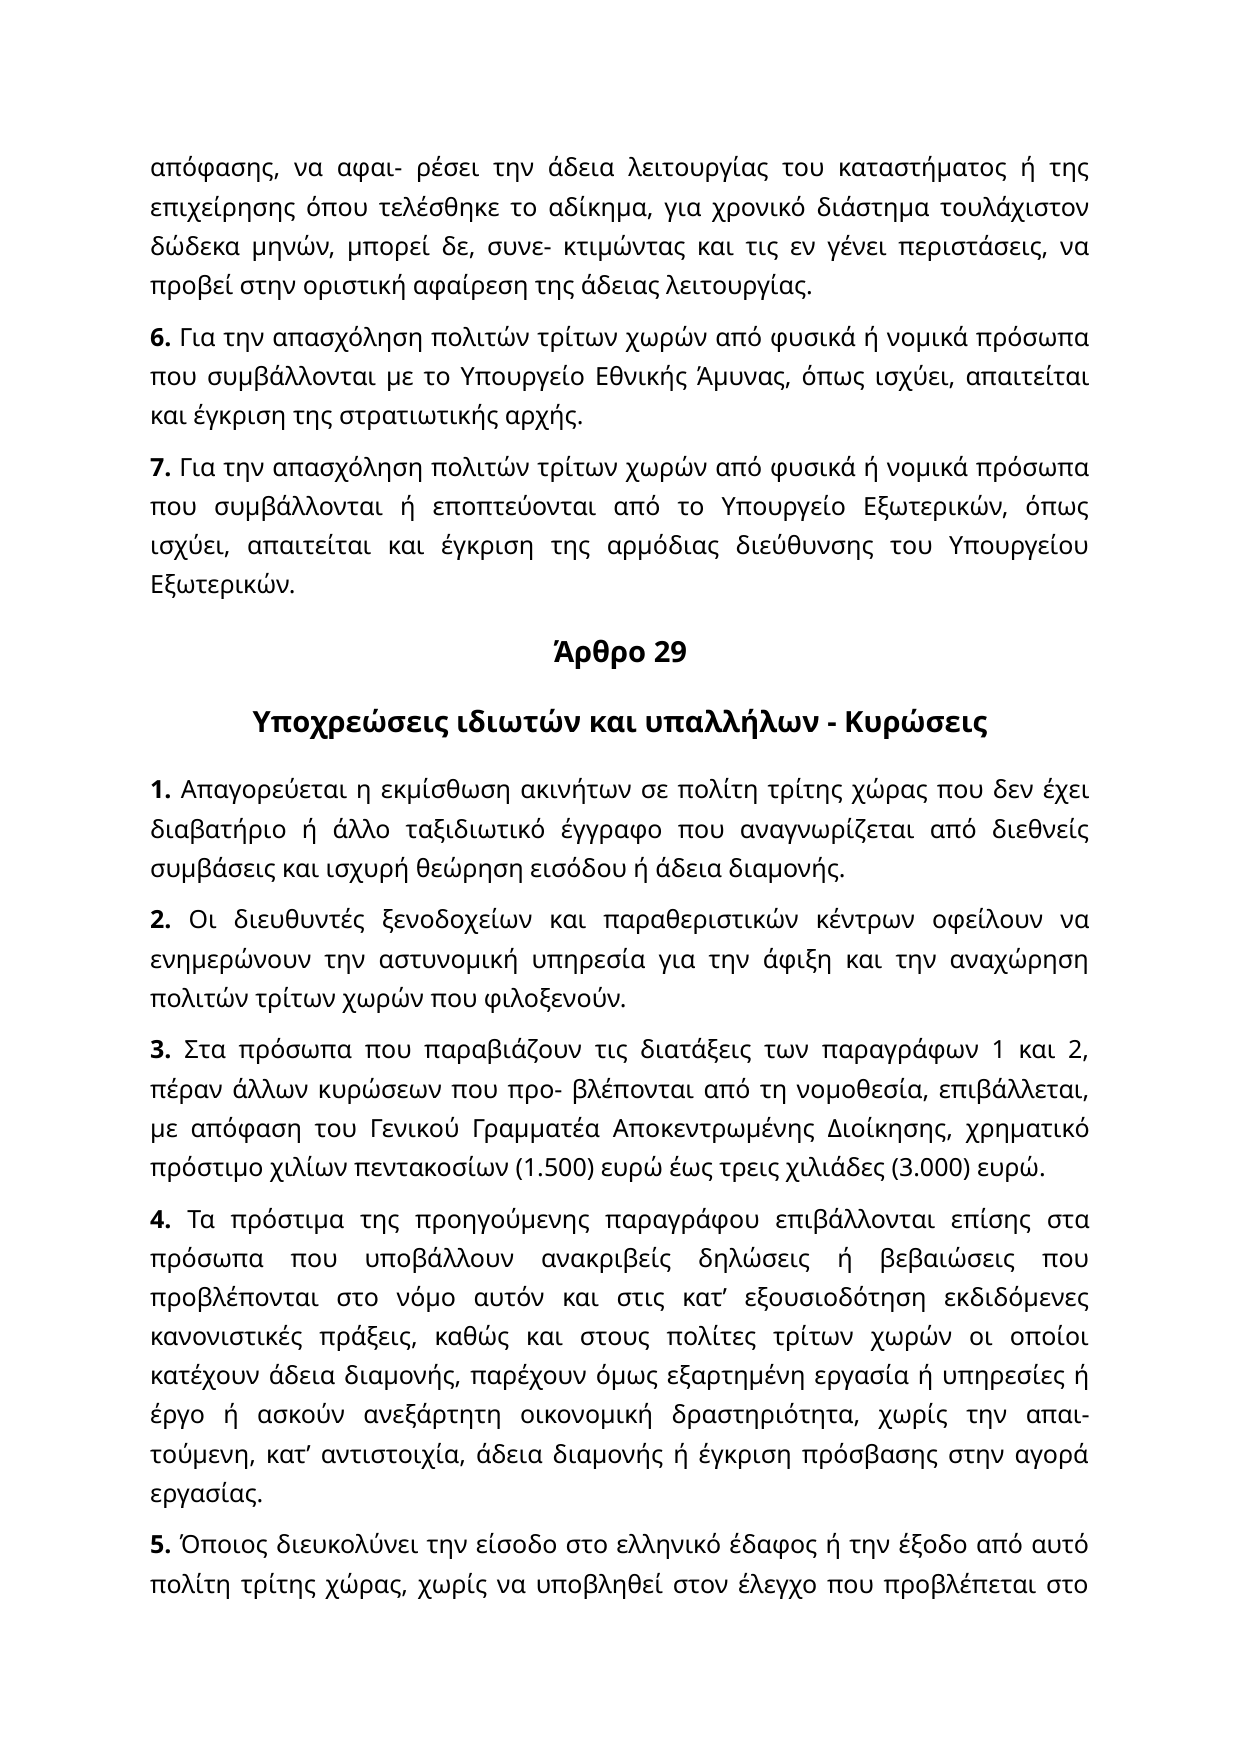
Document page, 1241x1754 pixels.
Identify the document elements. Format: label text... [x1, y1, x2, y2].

text 6. Για την απασχόληση πολιτών τρίτων χωρών από φυσικά ή νομικά πρόσωπα που συμβάλλονται με το Υπουργείο Εθνικής Άμυνας, όπως ισχύει, απαιτείται και έγκριση της στρατιωτικής αρχής. [150, 319, 1090, 432]
text απόφασης, να αφαι- ρέσει την άδεια λειτουργίας του καταστήματος ή της επιχείρησης όπου τελέσθηκε το αδίκημα, για χρονικό διάστημα τουλάχιστον δώδεκα μηνών, μπορεί δε, συνε- κτιμώντας και τις εν γένει περιστάσεις, να προβεί στην οριστική αφαίρεση της άδειας λειτουργίας. [150, 150, 1090, 302]
text 7. Για την απασχόληση πολιτών τρίτων χωρών από φυσικά ή νομικά πρόσωπα που συμβάλλονται ή εποπτεύονται από το Υπουργείο Εξωτερικών, όπως ισχύει, απαιτείται και έγκριση της αρμόδιας διεύθυνσης του Υπουργείου Εξωτερικών. [150, 449, 1090, 601]
text 4. Τα πρόστιμα της προηγούμενης παραγράφου επιβάλλονται επίσης στα πρόσωπα που υποβάλλουν ανακριβείς δηλώσεις ή βεβαιώσεις που προβλέπονται στο νόμο αυτόν και στις κατ’ εξουσιοδότηση εκδιδόμενες κανονιστικές πράξεις, καθώς και στους πολίτες τρίτων χωρών οι οποίοι κατέχουν άδεια διαμονής, παρέχουν όμως εξαρτημένη εργασία ή υπηρεσίες ή έργο ή ασκούν ανεξάρτητη οικονομική δραστηριότητα, χωρίς την απαι- τούμενη, κατ’ αντιστοιχία, άδεια διαμονής ή έγκριση πρόσβασης στην αγορά εργασίας. [150, 1201, 1090, 1509]
subtitle Άρθρο 29 [150, 631, 1090, 671]
subtitle Υποχρεώσεις ιδιωτών και υπαλλήλων - Κυρώσεις [150, 701, 1090, 741]
text 5. Όποιος διευκολύνει την είσοδο στο ελληνικό έδαφος ή την έξοδο από αυτό πολίτη τρίτης χώρας, χωρίς να υποβληθεί στον έλεγχο που προβλέπεται στο [150, 1527, 1090, 1600]
text 3. Στα πρόσωπα που παραβιάζουν τις διατάξεις των παραγράφων 1 και 2, πέραν άλλων κυρώσεων που προ- βλέπονται από τη νομοθεσία, επιβάλλεται, με απόφαση του Γενικού Γραμματέα Αποκεντρωμένης Διοίκησης, χρηματικό πρόστιμο χιλίων πεντακοσίων (1.500) ευρώ έως τρεις χιλιάδες (3.000) ευρώ. [150, 1032, 1090, 1184]
text 2. Οι διευθυντές ξενοδοχείων και παραθεριστικών κέντρων οφείλουν να ενημερώνουν την αστυνομική υπηρεσία για την άφιξη και την αναχώρηση πολιτών τρίτων χωρών που φιλοξενούν. [150, 902, 1090, 1014]
text 1. Απαγορεύεται η εκμίσθωση ακινήτων σε πολίτη τρίτης χώρας που δεν έχει διαβατήριο ή άλλο ταξιδιωτικό έγγραφο που αναγνωρίζεται από διεθνείς συμβάσεις και ισχυρή θεώρηση εισόδου ή άδεια διαμονής. [150, 772, 1090, 884]
